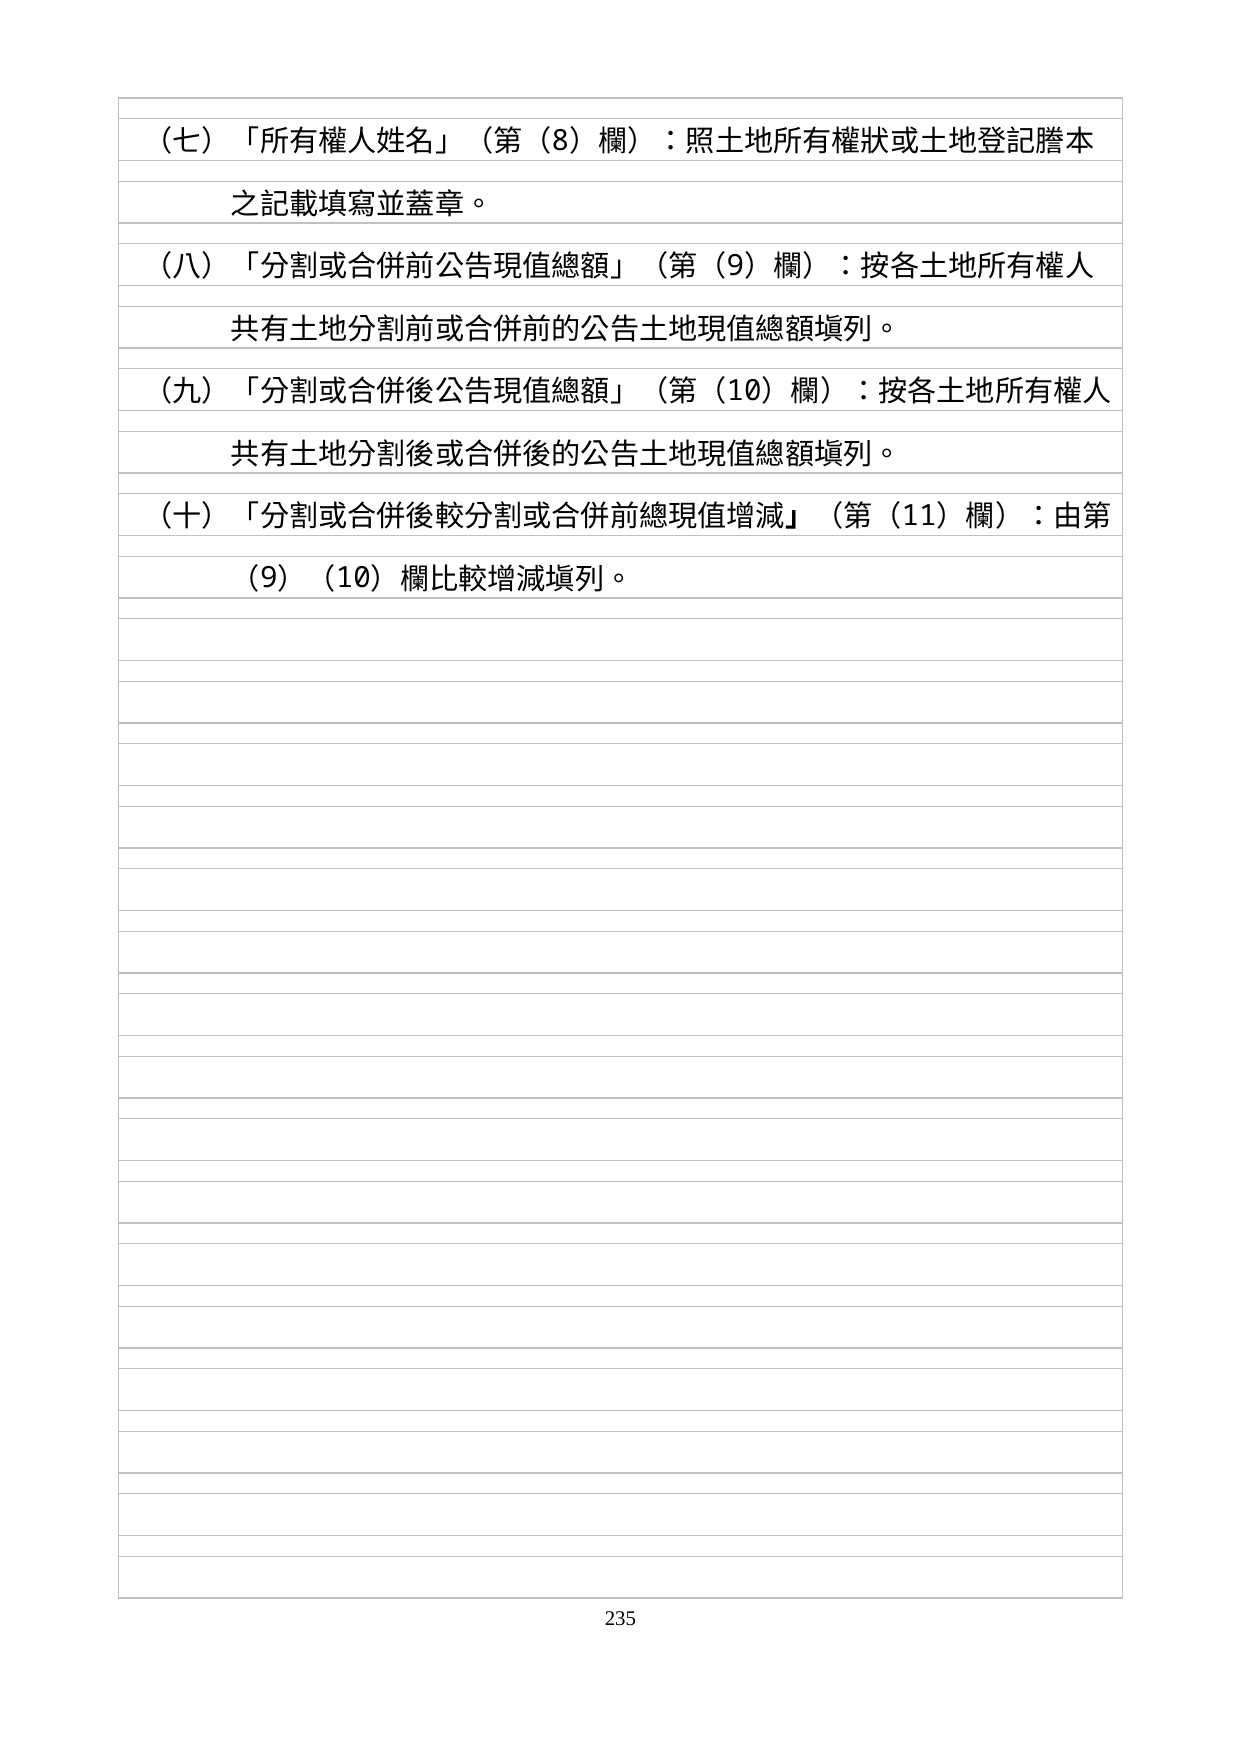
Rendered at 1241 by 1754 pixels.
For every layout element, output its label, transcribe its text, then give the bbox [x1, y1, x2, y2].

text 共有土地分割前或合併前的公告土地現值總額塡列。 [143, 307, 1122, 347]
text [143, 161, 1122, 181]
text （十）「分割或合併後較分割或合併前總現值增減」（第（11）欄）：由第 [143, 494, 1122, 535]
text 共有土地分割後或合併後的公告土地現值總額塡列。 [143, 432, 1122, 472]
text [143, 286, 1122, 306]
text （七）「所有權人姓名」（第（8）欄）：照土地所有權狀或土地登記謄本 [143, 119, 1122, 160]
text （9）（10）欄比較增減塡列。 [143, 557, 1122, 597]
text [143, 536, 1122, 556]
text [143, 224, 1122, 243]
text [143, 99, 1122, 118]
text [143, 474, 1122, 493]
text （八）「分割或合併前公告現值總額」（第（9）欄）：按各土地所有權人 [143, 244, 1122, 285]
text 之記載填寫並蓋章。 [143, 182, 1122, 222]
text （九）「分割或合併後公告現值總額」（第（10）欄）：按各土地所有權人 [143, 369, 1122, 410]
text [143, 411, 1122, 431]
text [143, 349, 1122, 368]
